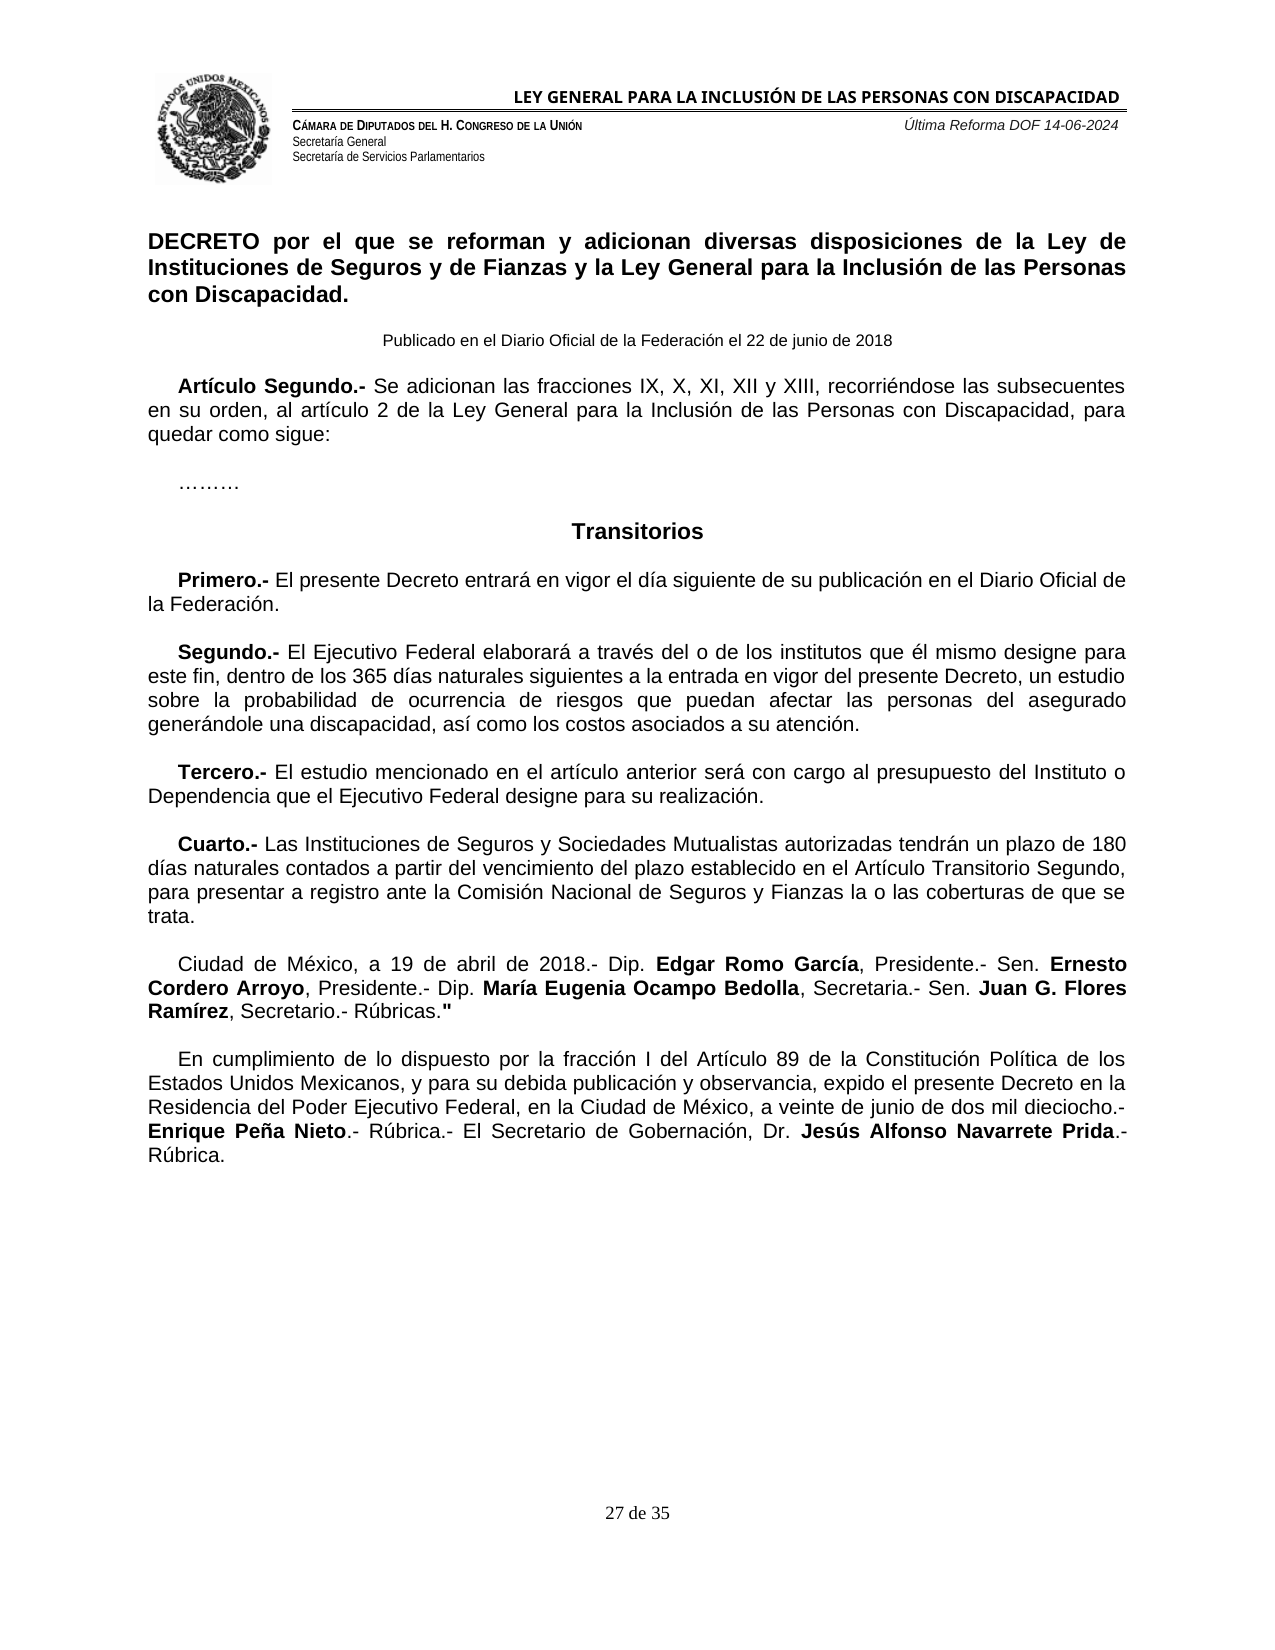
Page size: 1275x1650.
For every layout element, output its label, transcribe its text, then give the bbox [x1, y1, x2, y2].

text Publicado en el Diario Oficial de la Federación el 22 de junio de 2018 [148, 331, 1127, 350]
text Segundo.- El Ejecutivo Federal elaborará a través del o de los institutos que él mismo designe para este fin, dentro de los 365 días naturales siguientes a la entrada en vigor del presente Decreto, un estudio sobre la probabilidad de ocurrencia de riesgos que puedan afectar las personas del asegurado generándole una discapacidad, así como los costos asociados a su atención. [148, 640, 1127, 736]
text En cumplimiento de lo dispuesto por la fracción I del Artículo 89 de la Constitución Política de los Estados Unidos Mexicanos, y para su debida publicación y observancia, expido el presente Decreto en la Residencia del Poder Ejecutivo Federal, en la Ciudad de México, a veinte de junio de dos mil dieciocho.- Enrique Peña Nieto.- Rúbrica.- El Secretario de Gobernación, Dr. Jesús Alfonso Navarrete Prida.- Rúbrica. [148, 1047, 1127, 1167]
text ……… [148, 470, 1127, 494]
text Artículo Segundo.- Se adicionan las fracciones IX, X, XI, XII y XIII, recorriéndose las subsecuentes en su orden, al artículo 2 de la Ley General para la Inclusión de las Personas con Discapacidad, para quedar como sigue: [148, 374, 1127, 446]
text Primero.- El presente Decreto entrará en vigor el día siguiente de su publicación en el Diario Oficial de la Federación. [148, 568, 1127, 616]
text Cuarto.- Las Instituciones de Seguros y Sociedades Mutualistas autorizadas tendrán un plazo de 180 días naturales contados a partir del vencimiento del plazo establecido en el Artículo Transitorio Segundo, para presentar a registro ante la Comisión Nacional de Seguros y Fianzas la o las coberturas de que se trata. [148, 832, 1127, 927]
text Transitorios [148, 518, 1127, 544]
text Tercero.- El estudio mencionado en el artículo anterior será con cargo al presupuesto del Instituto o Dependencia que el Ejecutivo Federal designe para su realización. [148, 760, 1127, 808]
text Ciudad de México, a 19 de abril de 2018.- Dip. Edgar Romo García, Presidente.- Sen. Ernesto Cordero Arroyo, Presidente.- Dip. María Eugenia Ocampo Bedolla, Secretaria.- Sen. Juan G. Flores Ramírez, Secretario.- Rúbricas." [148, 951, 1127, 1023]
text DECRETO por el que se reforman y adicionan diversas disposiciones de la Ley de Instituciones de Seguros y de Fianzas y la Ley General para la Inclusión de las Personas con Discapacidad. [148, 228, 1127, 307]
